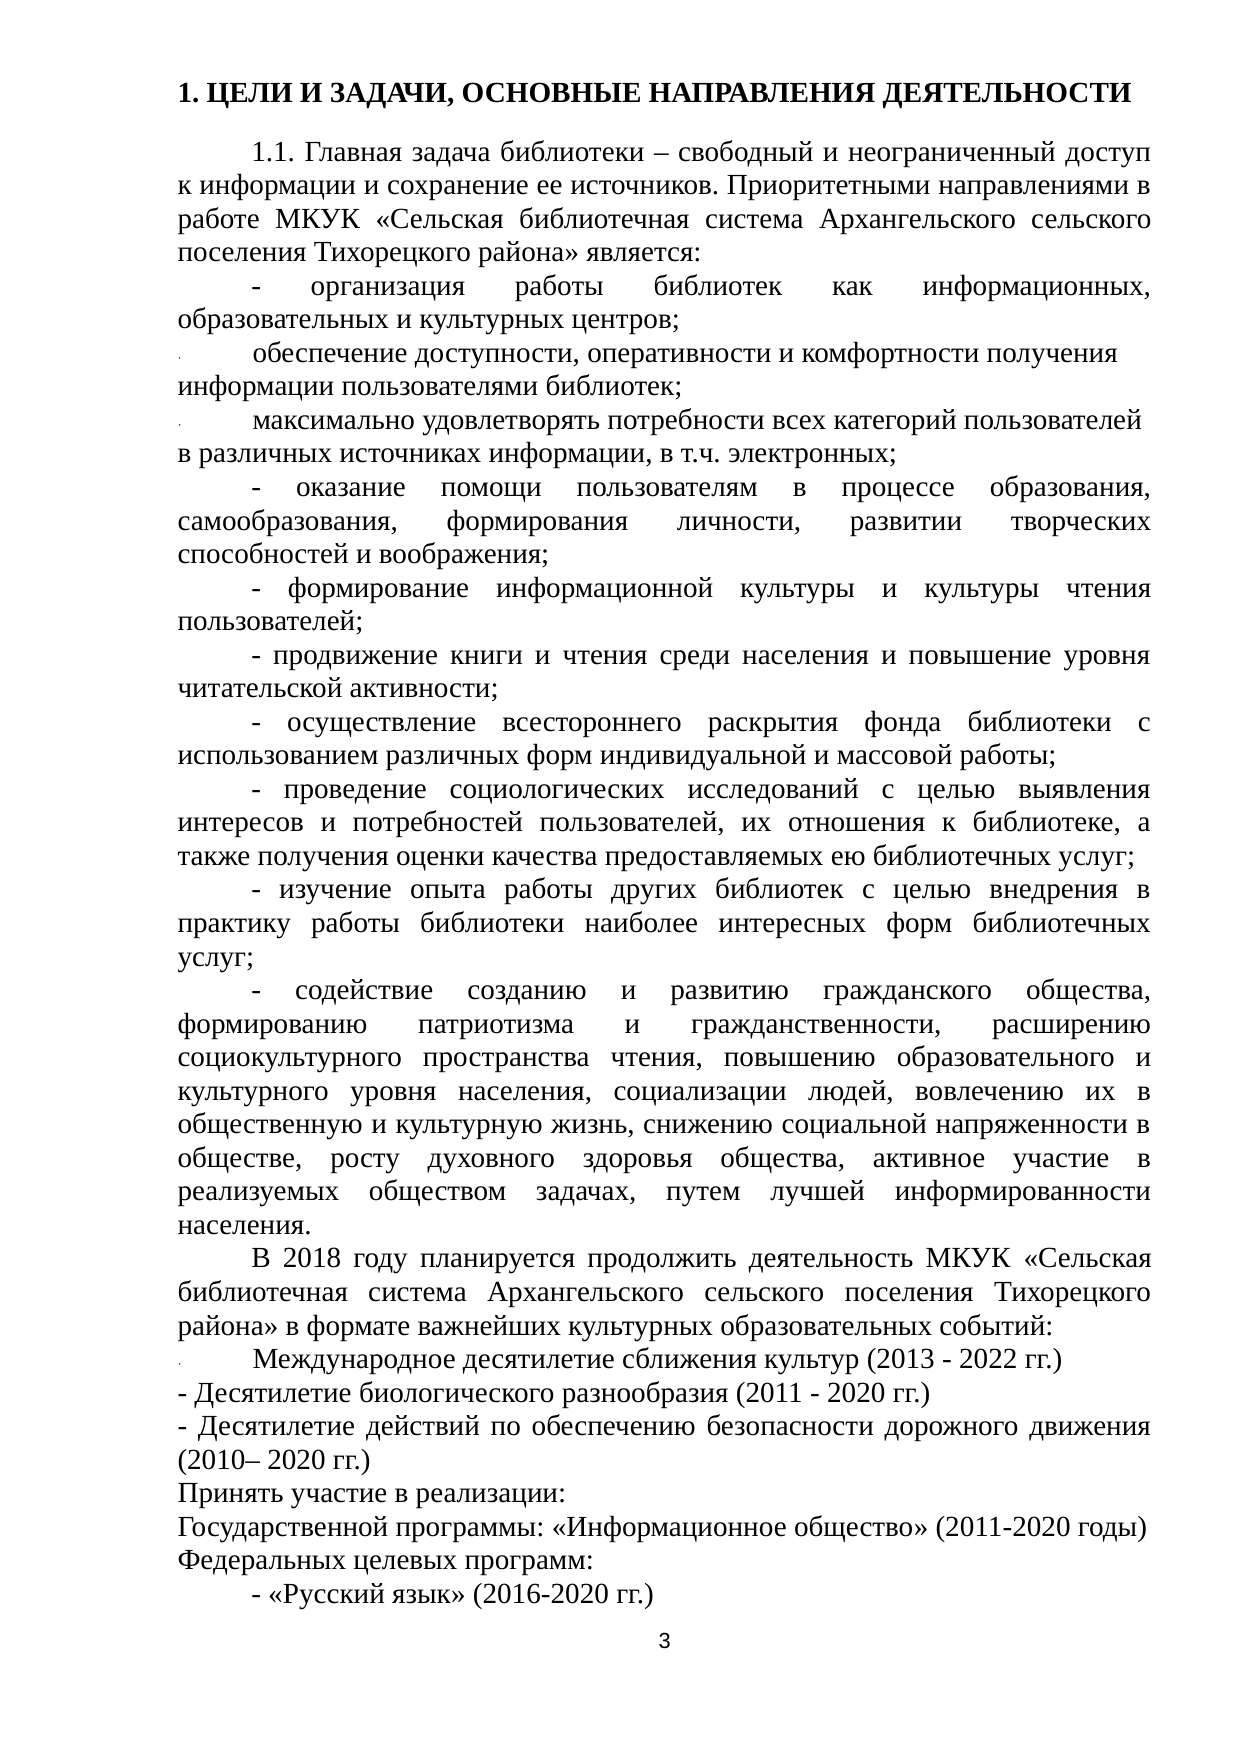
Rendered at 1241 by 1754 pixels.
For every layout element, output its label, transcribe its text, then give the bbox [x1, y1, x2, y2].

text - Десятилетие действий по обеспечению безопасности дорожного движения (2010– 2020 гг.) [177, 1408, 1152, 1475]
text Принять участие в реализации: [177, 1475, 1152, 1509]
text В 2018 году планируется продолжить деятельность МКУК «Сельская библиотечная система Архангельского сельского поселения Тихорецкого района» в формате важнейших культурных образовательных событий: [177, 1241, 1152, 1341]
list Международное десятилетие сближения культур (2013 - 2022 гг.) [177, 1341, 1152, 1375]
text - организация работы библиотек как информационных, образовательных и культурных центров; [177, 268, 1152, 335]
list обеспечение доступности, оперативности и комфортности получения [177, 335, 1152, 368]
text в различных источниках информации, в т.ч. электронных; [177, 436, 1152, 469]
text 1.1. Главная задача библиотеки – свободный и неограниченный доступ к информации и сохранение ее источников. Приоритетными направлениями в работе МКУК «Сельская библиотечная система Архангельского сельского поселения Тихорецкого района» является: [177, 134, 1152, 268]
text 1. ЦЕЛИ И ЗАДАЧИ, ОСНОВНЫЕ НАПРАВЛЕНИЯ ДЕЯТЕЛЬНОСТИ [177, 75, 1152, 108]
text - содействие созданию и развитию гражданского общества, формированию патриотизма и гражданственности, расширению социокультурного пространства чтения, повышению образовательного и культурного уровня населения, социализации людей, вовлечению их в общественную и культурную жизнь, снижению социальной напряженности в обществе, росту духовного здоровья общества, активное участие в реализуемых обществом задачах, путем лучшей информированности населения. [177, 972, 1152, 1241]
text - осуществление всестороннего раскрытия фонда библиотеки с использованием различных форм индивидуальной и массовой работы; [177, 704, 1152, 771]
list максимально удовлетворять потребности всех категорий пользователей [177, 402, 1152, 436]
text - изучение опыта работы других библиотек с целью внедрения в практику работы библиотеки наиболее интересных форм библиотечных услуг; [177, 872, 1152, 972]
text - Десятилетие биологического разнообразия (2011 - 2020 гг.) [177, 1375, 1152, 1408]
text Федеральных целевых программ: [177, 1542, 1152, 1576]
text - проведение социологических исследований с целью выявления интересов и потребностей пользователей, их отношения к библиотеке, а также получения оценки качества предоставляемых ею библиотечных услуг; [177, 771, 1152, 872]
text - оказание помощи пользователям в процессе образования, самообразования, формирования личности, развитии творческих способностей и воображения; [177, 469, 1152, 570]
text информации пользователями библиотек; [177, 368, 1152, 402]
text - формирование информационной культуры и культуры чтения пользователей; [177, 570, 1152, 637]
text Государственной программы: «Информационное общество» (2011-2020 годы) [177, 1509, 1152, 1542]
text - «Русский язык» (2016-2020 гг.) [177, 1576, 1152, 1609]
text - продвижение книги и чтения среди населения и повышение уровня читательской активности; [177, 637, 1152, 704]
